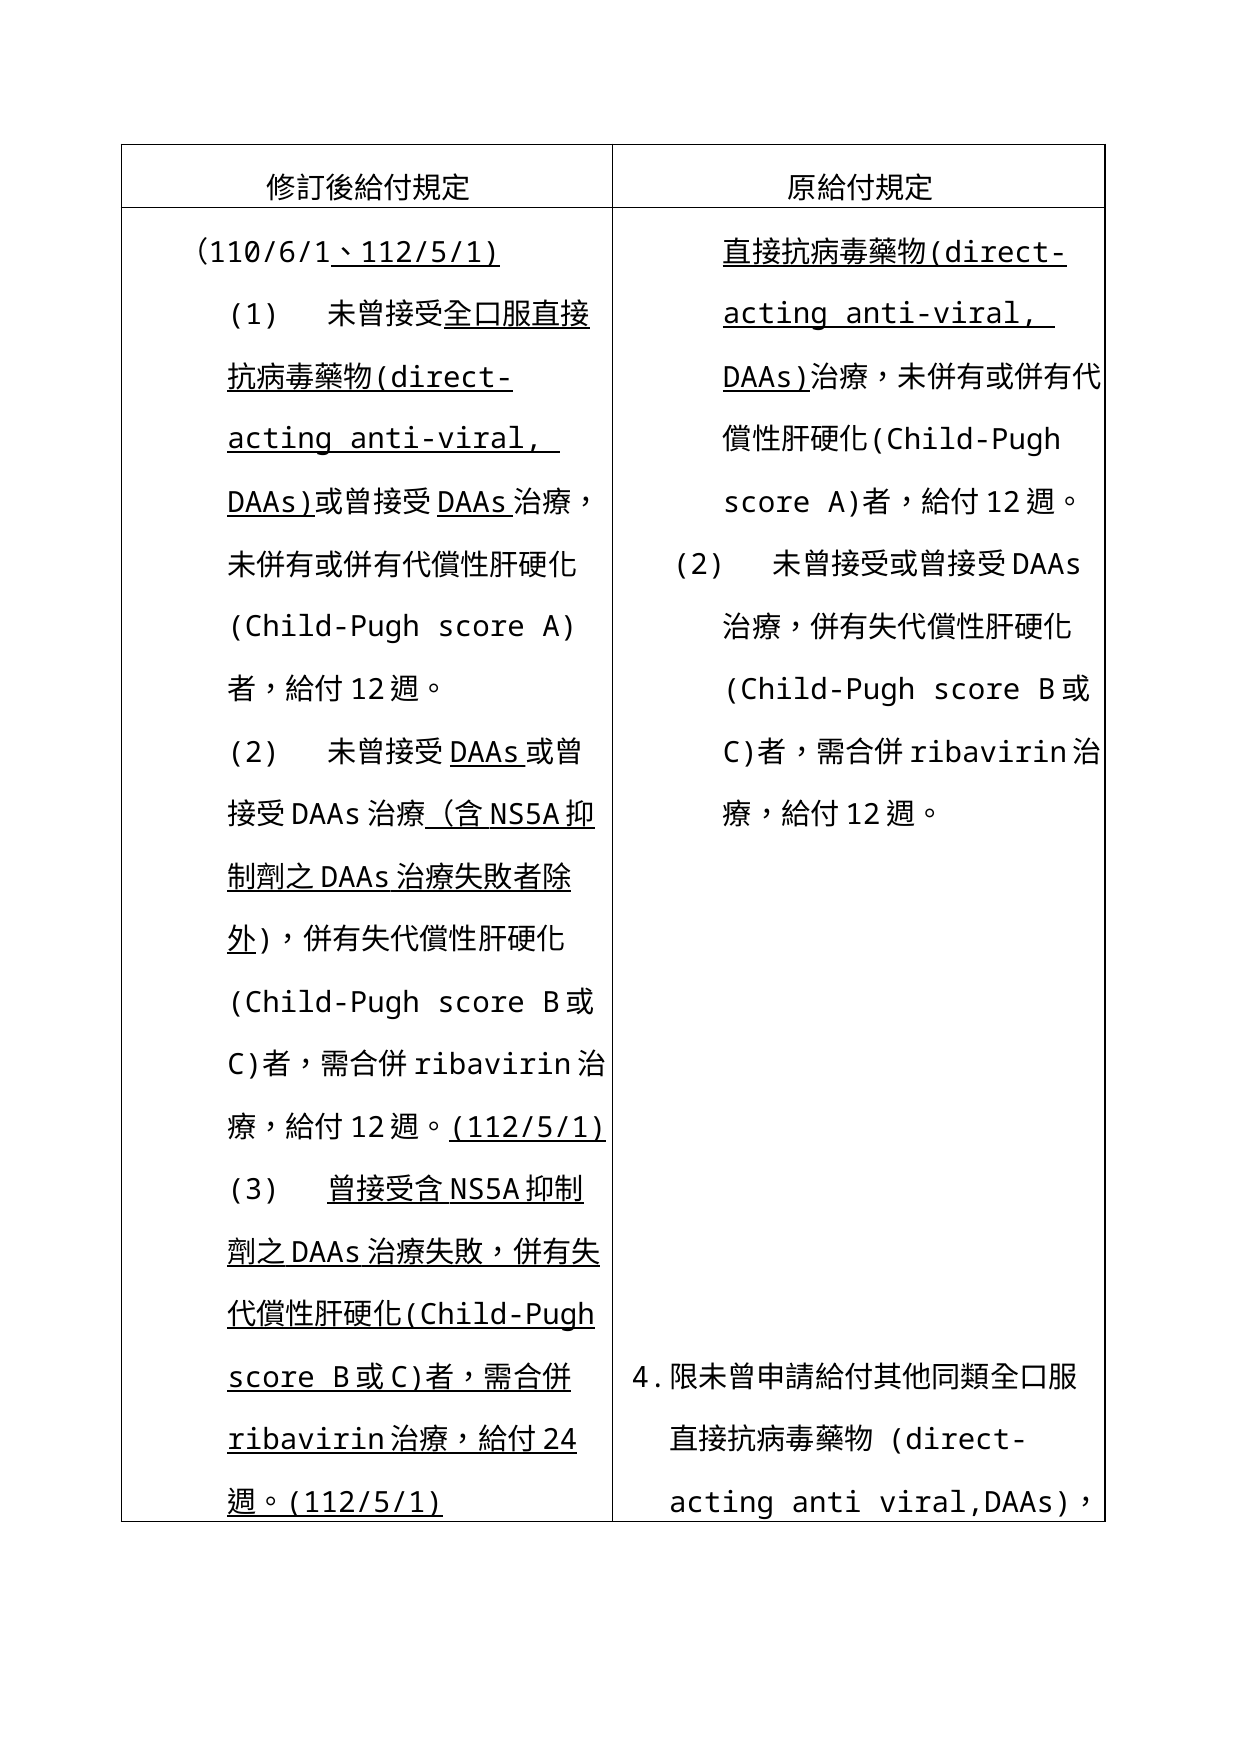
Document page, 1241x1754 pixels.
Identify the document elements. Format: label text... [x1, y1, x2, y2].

table_header 原給付規定 [613, 145, 1104, 207]
table_cell 直接抗病毒藥物(direct-acting anti-viral, DAAs)治療，未併有或併有代償性肝硬化(Child-Pugh score A)者，給付12週。 未曾接受或曾接受DAAs治療，併有失代償性肝硬化(Child-Pugh score B或C)者，需合併ribavirin治療，給付12週。 限未曾申請給付其他同類全口服直接抗病毒藥物 (direct- acting anti viral,DAAs)， [613, 208, 1104, 1521]
table_header 修訂後給付規定 [122, 145, 612, 207]
table_cell 10.7.11. Sofosbuvir/velpatasvir（如 Epclusa）(108/6/1、109/1/1、109/7/1、110/6/1、112/5/1) 限用於慢性病毒性 C 型肝炎患者，並依據「C 型肝炎全口服新藥健保給付執行計畫」辦理。(109/1/1、109/7/1、112/5/1) 限使用於 HCV RNA 為陽性之病毒基因型第 1 型、第 2 型、第 3 型、第 4 型、第 5 型或第 6 型12歲以上且體重至少30公斤之兒童與成人病患。(112/5/1) 給付療程如下，醫師每次開藥以 4 週為限。（110/6/1、112/5/1) 未曾接受全口服直接抗病毒藥物(direct-acting anti-viral, DAAs)或曾接受DAAs治療，未併有或併有代償性肝硬化(Child-Pugh score A)者，給付12週。 未曾接受DAAs或曾接受DAAs治療（含NS5A抑制劑之DAAs治療失敗者除外)，併有失代償性肝硬化(Child-Pugh score B或C)者，需合併ribavirin治療，給付12週。(112/5/1) 曾接受含NS5A抑制劑之DAAs治療失敗，併有失代償性肝硬化(Child-Pugh score B或C)者，需合併ribavirin治療，給付24週。(112/5/1) 限未曾申請給付其他同類全口服直接抗病毒藥物 (direct- acting anti-viral,DAAs)，且不得併用其他 DAAs ，惟若符合下列情形之一者，可再治療一次（一個療程）：（110/6/1、112/5/1）。 接受本項藥品或其他DAAs第一次治療時中斷療程，且中斷原因屬專業醫療評估必須停藥者。 接受本項藥品或其他DAAs第一次治療結束後第12週，血中偵測不到病毒，目前血中又再次偵測到病毒者。 接受未含NS5A抑制劑之DAAs第一次治療，於治療完成時或治療結束後第12週，血中仍偵測到病毒者，或治療4週後之病毒量未能下降超過二個對數值(即下降未達100倍)發生在108年1月1日前者。 失代償性肝硬化（Child-Pugh B或C）病患，先前接受含NS5A 抑制劑之DAAs第一次治療失敗者(治療完成時或治療結束後第 12 週，血中仍偵測到病毒者)。(112/5/1) [122, 208, 612, 1521]
